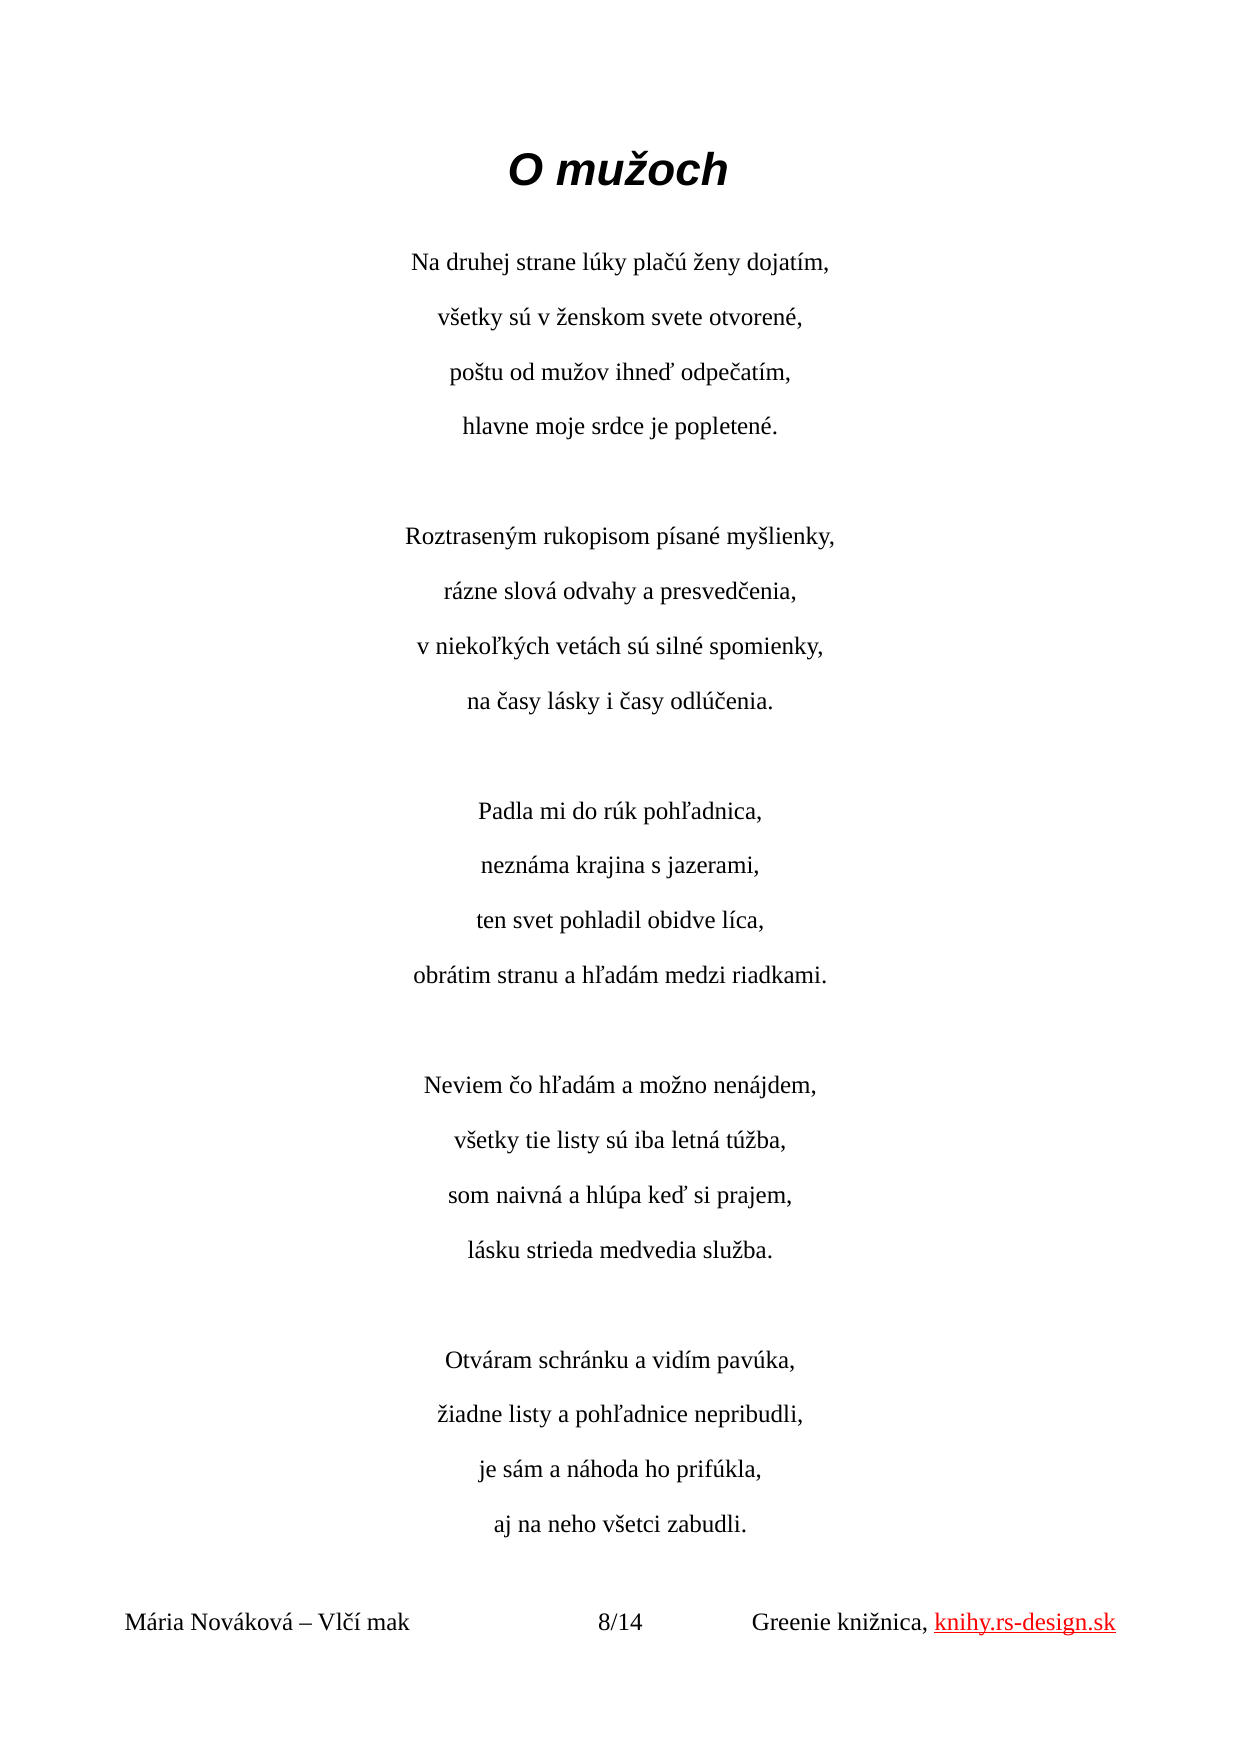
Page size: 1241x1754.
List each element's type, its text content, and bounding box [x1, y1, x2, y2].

text v niekoľkých vetách sú silné spomienky, [118, 631, 1122, 660]
text aj na neho všetci zabudli. [118, 1509, 1122, 1538]
text všetky tie listy sú iba letná túžba, [118, 1125, 1122, 1154]
text lásku strieda medvedia služba. [118, 1235, 1122, 1264]
text Neviem čo hľadám a možno nenájdem, [118, 1070, 1122, 1099]
text Padla mi do rúk pohľadnica, [118, 796, 1122, 824]
text obrátim stranu a hľadám medzi riadkami. [118, 960, 1122, 989]
text Otváram schránku a vidím pavúka, [118, 1345, 1122, 1373]
text všetky sú v ženskom svete otvorené, [118, 302, 1122, 330]
text Roztraseným rukopisom písané myšlienky, [118, 521, 1122, 550]
text poštu od mužov ihneď odpečatím, [118, 357, 1122, 385]
text je sám a náhoda ho prifúkla, [118, 1454, 1122, 1483]
subtitle O mužoch [118, 143, 1122, 196]
text ten svet pohladil obidve líca, [118, 906, 1122, 934]
text hlavne moje srdce je popletené. [118, 411, 1122, 440]
text Na druhej strane lúky plačú ženy dojatím, [118, 247, 1122, 276]
text žiadne listy a pohľadnice nepribudli, [118, 1399, 1122, 1428]
text na časy lásky i časy odlúčenia. [118, 686, 1122, 715]
text neznáma krajina s jazerami, [118, 851, 1122, 879]
text som naivná a hlúpa keď si prajem, [118, 1180, 1122, 1209]
text rázne slová odvahy a presvedčenia, [118, 576, 1122, 605]
